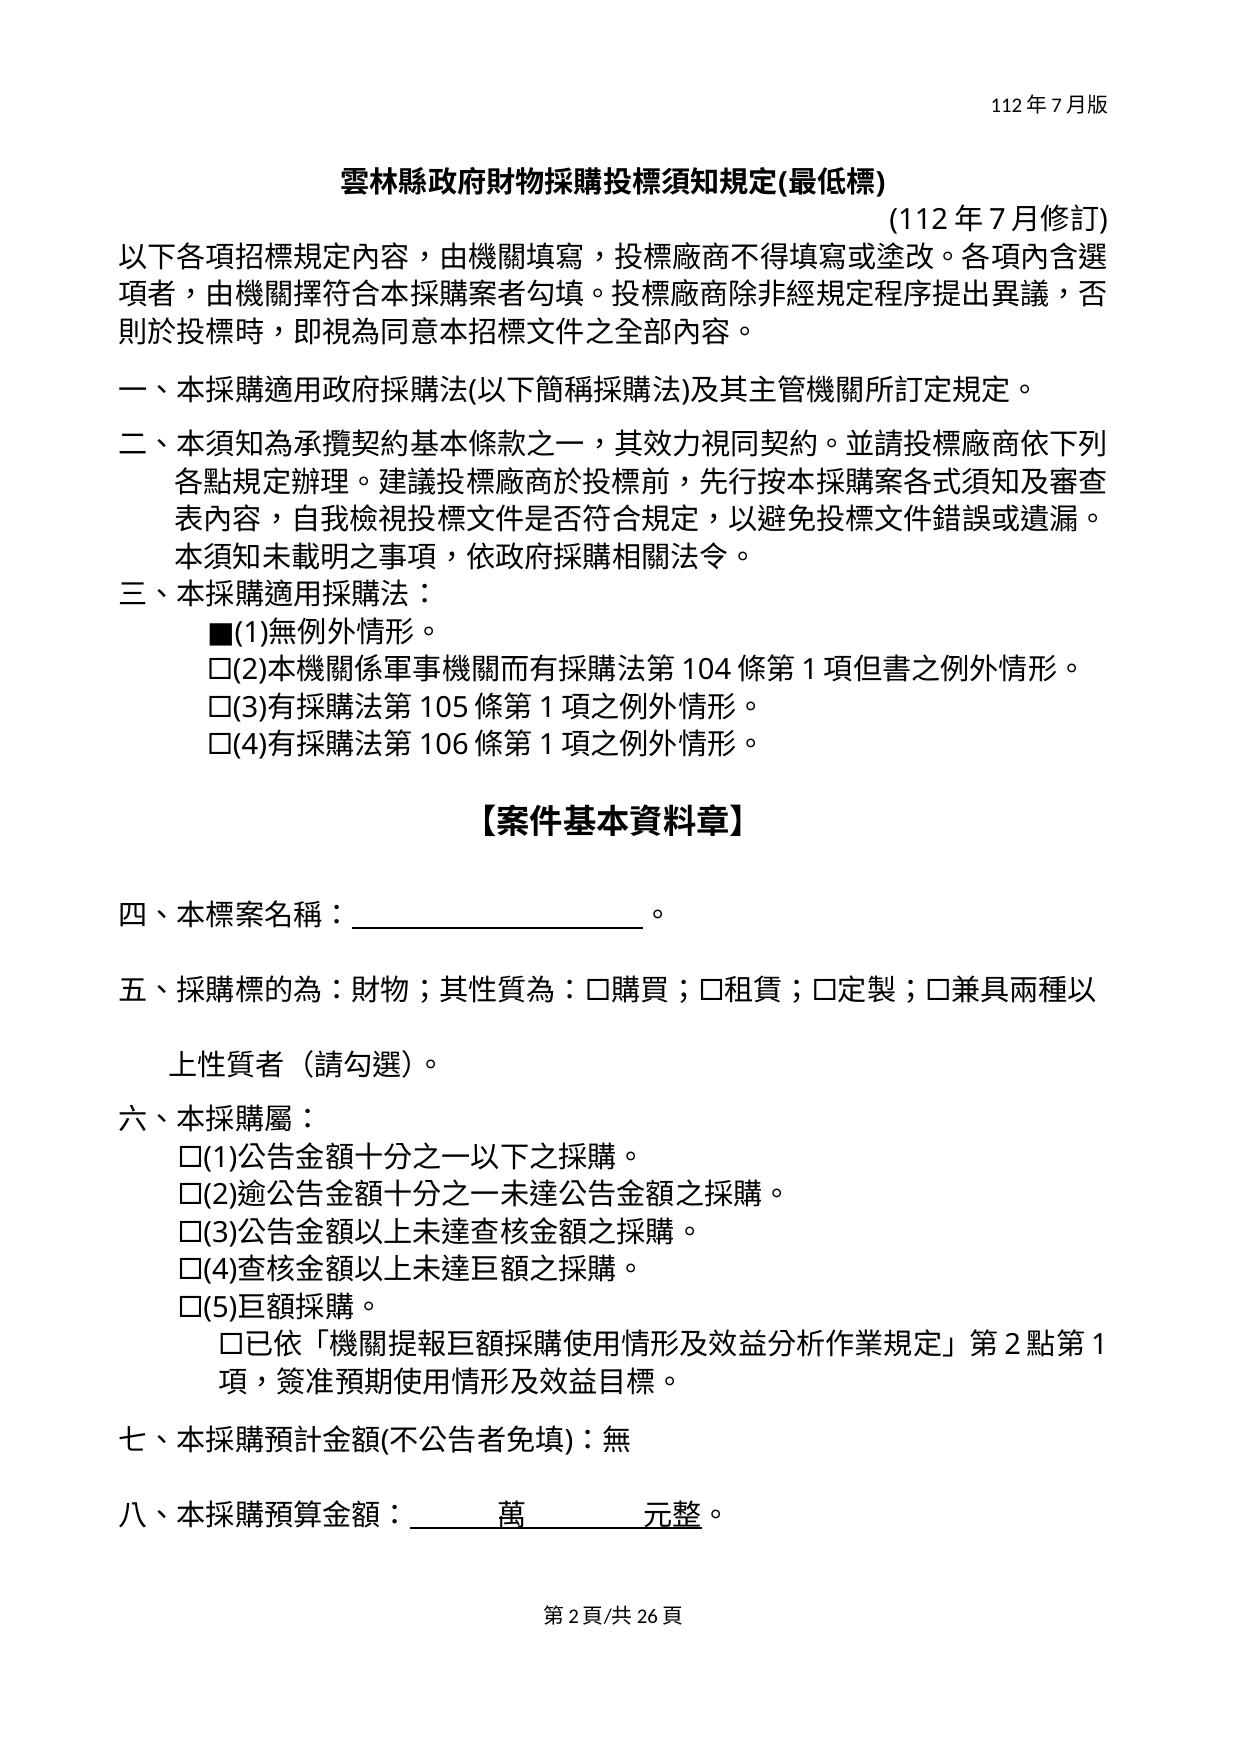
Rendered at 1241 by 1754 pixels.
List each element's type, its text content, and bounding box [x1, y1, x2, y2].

list 本採購適用採購法： [118, 575, 1107, 612]
list 本採購預算金額： 萬 元整。 [118, 1475, 1107, 1550]
list 採購標的為：財物；其性質為：購買；租賃；定製；兼具兩種以上性質者（請勾選）。 [118, 950, 1107, 1100]
text (2)逾公告金額十分之一未達公告金額之採購。 [177, 1175, 1107, 1212]
list 本須知為承攬契約基本條款之一，其效力視同契約。並請投標廠商依下列各點規定辦理。建議投標廠商於投標前，先行按本採購案各式須知及審查表內容，自我檢視投標文件是否符合規定，以避免投標文件錯誤或遺漏。本須知未載明之事項，依政府採購相關法令。 [118, 425, 1107, 575]
text (2)本機關係軍事機關而有採購法第104條第1項但書之例外情形。 [207, 650, 1107, 687]
list 本標案名稱： 。 [118, 875, 1107, 950]
text (4)有採購法第106條第1項之例外情形。 [207, 725, 1107, 762]
text (3)公告金額以上未達查核金額之採購。 [177, 1212, 1107, 1250]
text (5)巨額採購。 [177, 1287, 1107, 1325]
text ■(1)無例外情形。 [207, 612, 1107, 650]
text (112年7月修訂) [118, 200, 1107, 237]
list 本採購屬： [118, 1100, 1107, 1137]
text (1)公告金額十分之一以下之採購。 [177, 1137, 1107, 1175]
text (4)查核金額以上未達巨額之採購。 [177, 1250, 1107, 1287]
text (3)有採購法第105條第1項之例外情形。 [207, 687, 1107, 725]
list 本採購適用政府採購法(以下簡稱採購法)及其主管機關所訂定規定。 [118, 350, 1107, 425]
text 已依「機關提報巨額採購使用情形及效益分析作業規定」第2點第1項，簽准預期使用情形及效益目標。 [218, 1325, 1107, 1400]
subtitle 【案件基本資料章】 [118, 781, 1107, 856]
text 雲林縣政府財物採購投標須知規定(最低標) [118, 162, 1107, 200]
list 本採購預計金額(不公告者免填)：無 [118, 1400, 1107, 1475]
text 以下各項招標規定內容，由機關填寫，投標廠商不得填寫或塗改。各項內含選項者，由機關擇符合本採購案者勾填。投標廠商除非經規定程序提出異議，否則於投標時，即視為同意本招標文件之全部內容。 [118, 237, 1107, 350]
